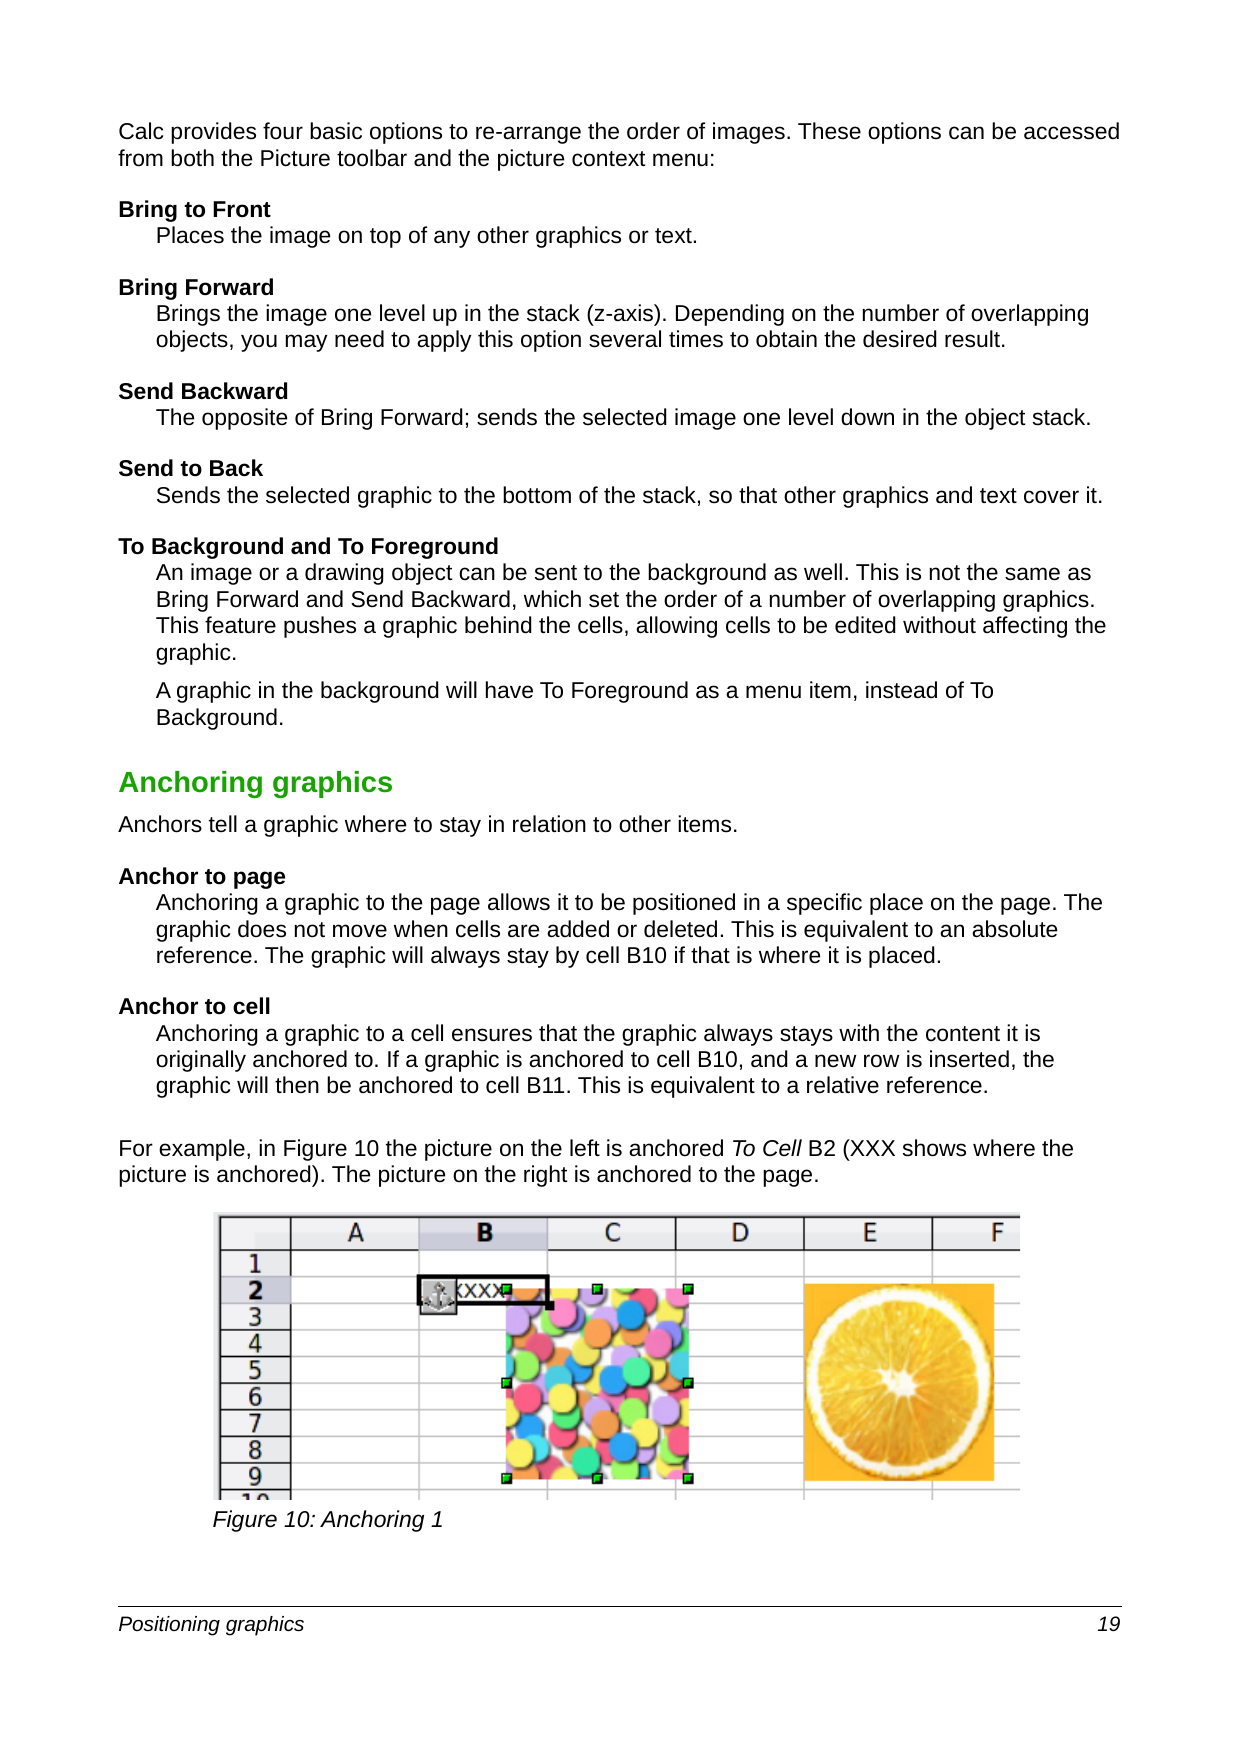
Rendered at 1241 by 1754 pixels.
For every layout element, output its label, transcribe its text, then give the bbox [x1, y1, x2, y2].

text Send Backward [118, 378, 1122, 404]
subtitle Anchoring graphics [118, 766, 1122, 799]
picture [212, 1212, 1021, 1500]
text Anchor to cell [118, 993, 1122, 1019]
text To Background and To Foreground [118, 533, 1122, 559]
text Bring to Front [118, 196, 1122, 222]
text Anchors tell a graphic where to stay in relation to other items. [118, 811, 1122, 838]
text Calc provides four basic options to re-arrange the order of images. These options can be accessed from both the Picture toolbar and the picture context menu: [118, 118, 1122, 171]
text For example, in Figure 10 the picture on the left is anchored To Cell B2 (XXX shows where the picture is anchored). The picture on the right is anchored to the page. [118, 1135, 1122, 1187]
text Anchoring a graphic to the page allows it to be positioned in a specific place on the page. The graphic does not move when cells are added or deleted. This is equivalent to an absolute reference. The graphic will always stay by cell B10 if that is where it is placed. [156, 889, 1122, 968]
text Figure 10: Anchoring 1 [212, 1506, 1028, 1533]
text A graphic in the background will have To Foreground as a menu item, instead of To Background. [156, 677, 1122, 730]
text Send to Back [118, 455, 1122, 482]
text Bring Forward [118, 273, 1122, 300]
text Anchoring a graphic to a cell ensures that the graphic always stays with the content it is originally anchored to. If a graphic is anchored to cell B10, and a new row is inserted, the graphic will then be anchored to cell B11. This is equivalent to a relative reference. [156, 1019, 1122, 1099]
text Sends the selected graphic to the bottom of the stack, so that other graphics and text cover it. [156, 482, 1122, 508]
text Places the image on top of any other graphics or text. [156, 222, 1122, 248]
text Brings the image one level up in the stack (z‑axis). Depending on the number of overlapping objects, you may need to apply this option several times to obtain the desired result. [156, 300, 1122, 353]
text Anchor to page [118, 863, 1122, 889]
text An image or a drawing object can be sent to the background as well. This is not the same as Bring Forward and Send Backward, which set the order of a number of overlapping graphics. This feature pushes a graphic behind the cells, allowing cells to be edited without affecting the graphic. [156, 559, 1122, 665]
text The opposite of Bring Forward; sends the selected image one level down in the object stack. [156, 404, 1122, 430]
